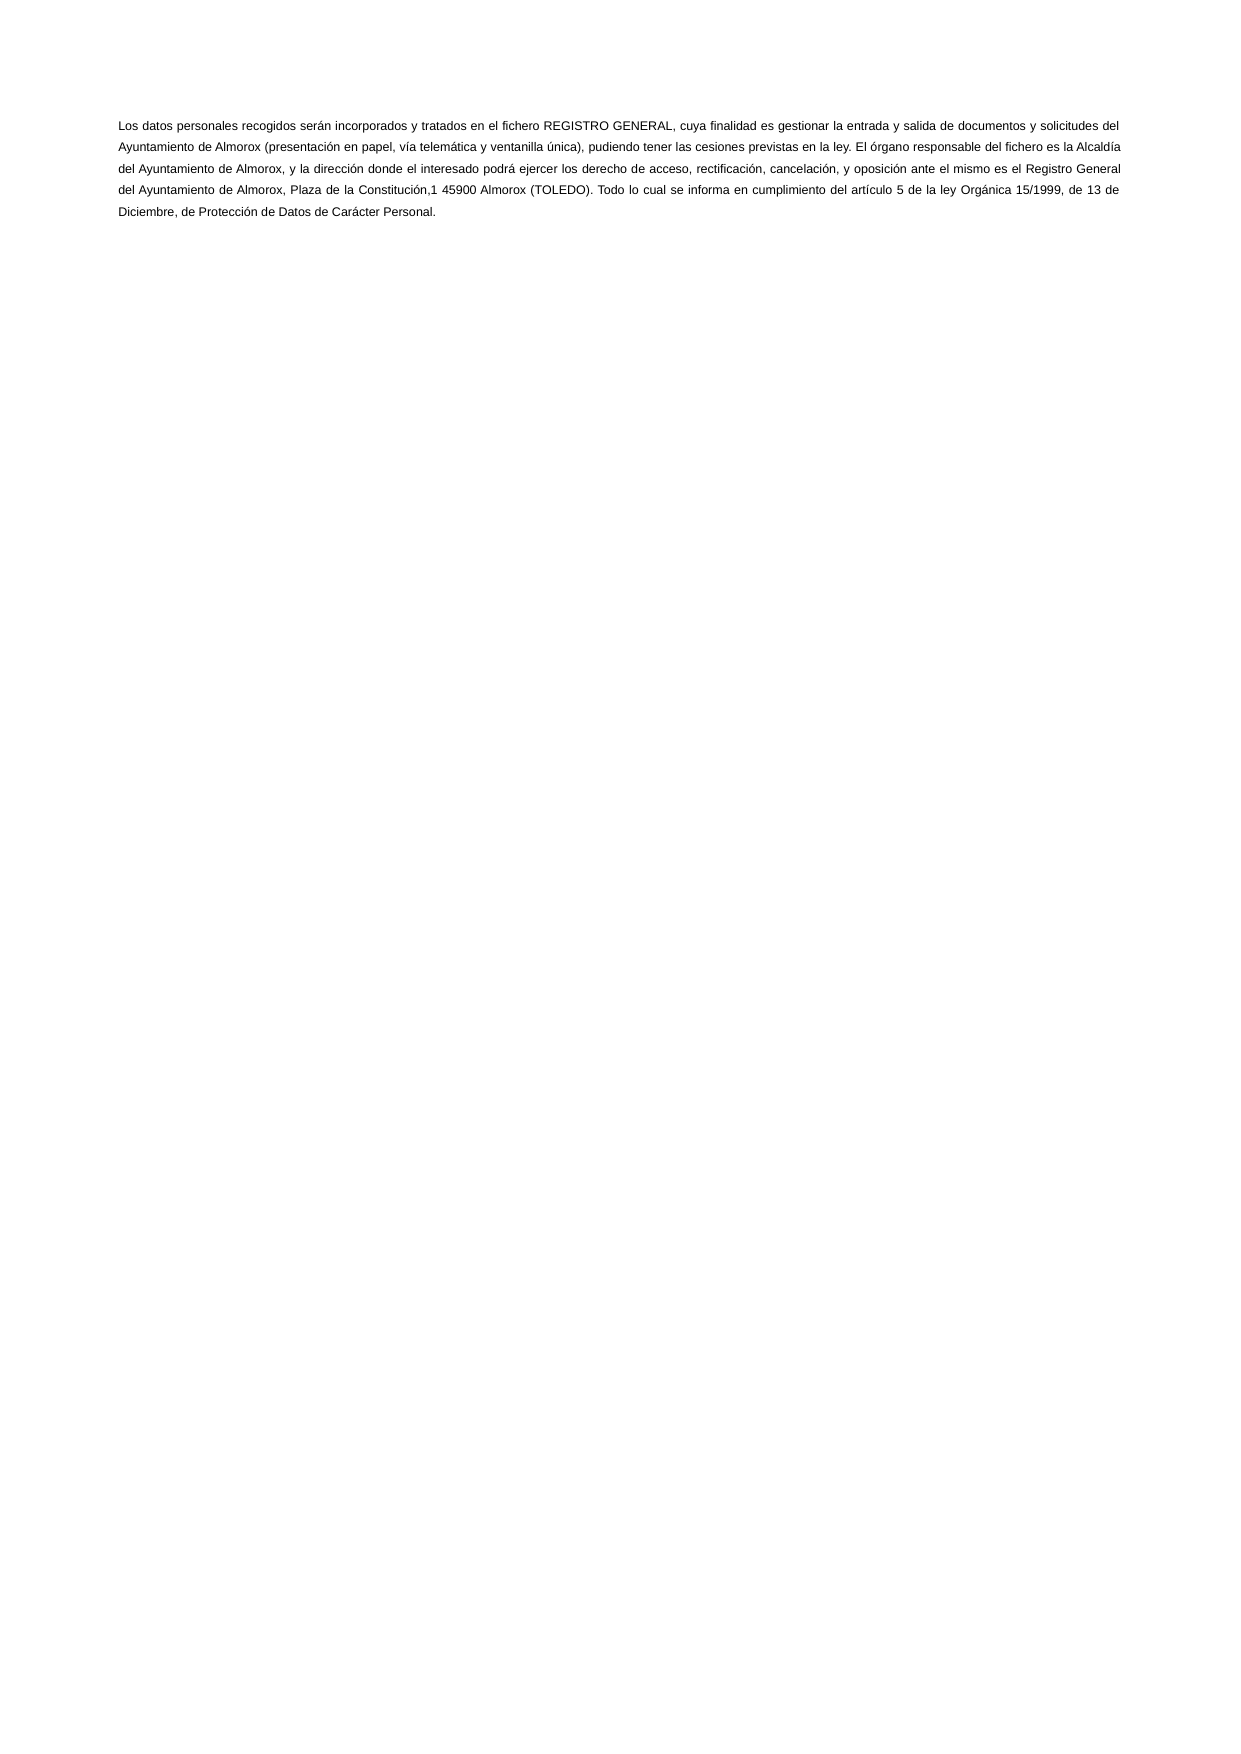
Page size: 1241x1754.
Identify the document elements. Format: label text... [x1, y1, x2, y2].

text Los datos personales recogidos serán incorporados y tratados en el fichero REGISTRO GENERAL, cuya finalidad es gestionar la entrada y salida de documentos y solicitudes del Ayuntamiento de Almorox (presentación en papel, vía telemática y ventanilla única), pudiendo tener las cesiones previstas en la ley. El órgano responsable del fichero es la Alcaldía del Ayuntamiento de Almorox, y la dirección donde el interesado podrá ejercer los derecho de acceso, rectificación, cancelación, y oposición ante el mismo es el Registro General del Ayuntamiento de Almorox, Plaza de la Constitución,1 45900 Almorox (TOLEDO). Todo lo cual se informa en cumplimiento del artículo 5 de la ley Orgánica 15/1999, de 13 de Diciembre, de Protección de Datos de Carácter Personal. [118, 118, 1122, 219]
